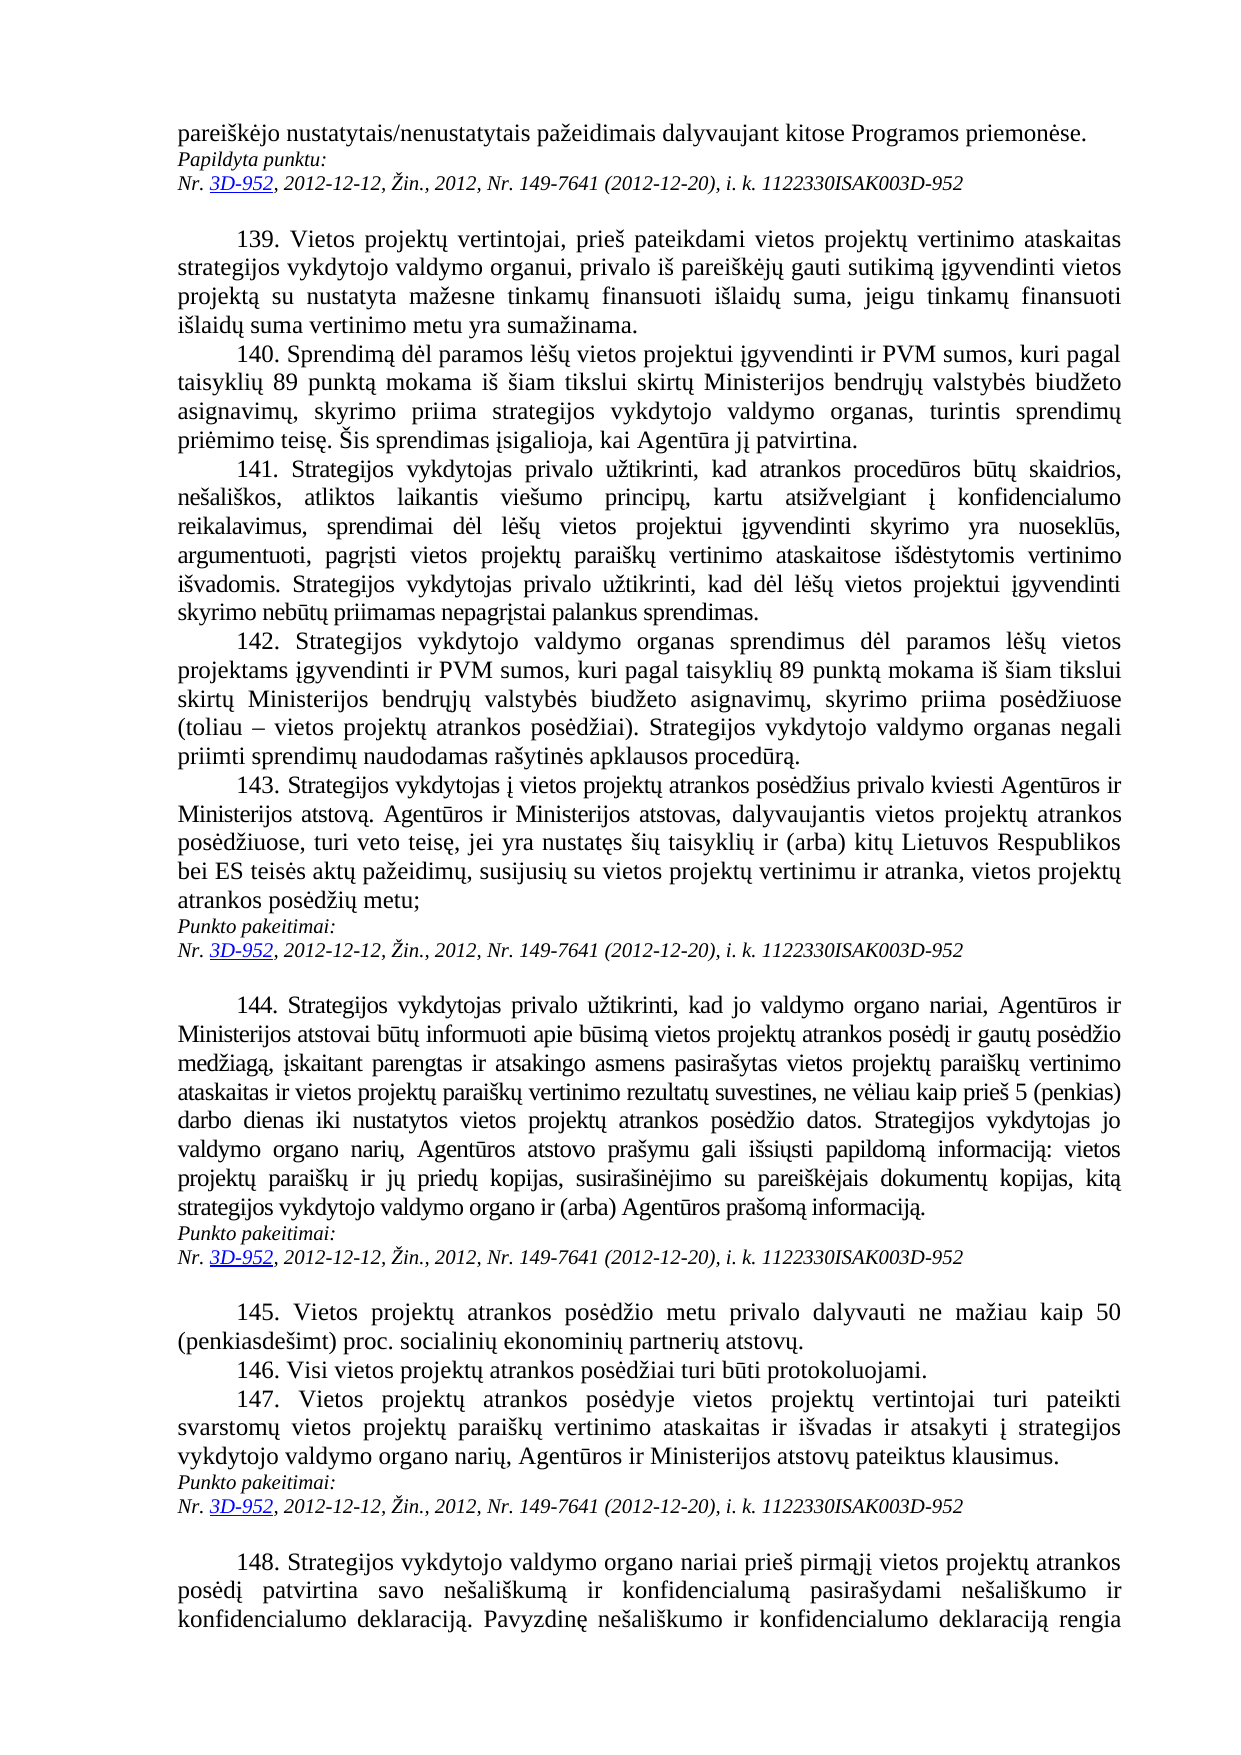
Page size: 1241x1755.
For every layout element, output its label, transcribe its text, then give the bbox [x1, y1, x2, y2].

text 147. Vietos projektų atrankos posėdyje vietos projektų vertintojai turi pateikti svarstomų vietos projektų paraiškų vertinimo ataskaitas ir išvadas ir atsakyti į strategijos vykdytojo valdymo organo narių, Agentūros ir Ministerijos atstovų pateiktus klausimus. [177, 1384, 1122, 1470]
text Nr. 3D-952, 2012-12-12, Žin., 2012, Nr. 149-7641 (2012-12-20), i. k. 1122330ISAK003D-952 [177, 1245, 1122, 1269]
text 144. Strategijos vykdytojas privalo užtikrinti, kad jo valdymo organo nariai, Agentūros ir Ministerijos atstovai būtų informuoti apie būsimą vietos projektų atrankos posėdį ir gautų posėdžio medžiagą, įskaitant parengtas ir atsakingo asmens pasirašytas vietos projektų paraiškų vertinimo ataskaitas ir vietos projektų paraiškų vertinimo rezultatų suvestines, ne vėliau kaip prieš 5 (penkias) darbo dienas iki nustatytos vietos projektų atrankos posėdžio datos. Strategijos vykdytojas jo valdymo organo narių, Agentūros atstovo prašymu gali išsiųsti papildomą informaciją: vietos projektų paraiškų ir jų priedų kopijas, susirašinėjimo su pareiškėjais dokumentų kopijas, kitą strategijos vykdytojo valdymo organo ir (arba) Agentūros prašomą informaciją. [177, 991, 1122, 1221]
text Papildyta punktu: [177, 147, 1122, 171]
text 143. Strategijos vykdytojas į vietos projektų atrankos posėdžius privalo kviesti Agentūros ir Ministerijos atstovą. Agentūros ir Ministerijos atstovas, dalyvaujantis vietos projektų atrankos posėdžiuose, turi veto teisę, jei yra nustatęs šių taisyklių ir (arba) kitų Lietuvos Respublikos bei ES teisės aktų pažeidimų, susijusių su vietos projektų vertinimu ir atranka, vietos projektų atrankos posėdžių metu; [177, 770, 1122, 914]
text 148. Strategijos vykdytojo valdymo organo nariai prieš pirmąjį vietos projektų atrankos posėdį patvirtina savo nešališkumą ir konfidencialumą pasirašydami nešališkumo ir konfidencialumo deklaraciją. Pavyzdinę nešališkumo ir konfidencialumo deklaraciją rengia [177, 1547, 1122, 1633]
text 140. Sprendimą dėl paramos lėšų vietos projektui įgyvendinti ir PVM sumos, kuri pagal taisyklių 89 punktą mokama iš šiam tikslui skirtų Ministerijos bendrųjų valstybės biudžeto asignavimų, skyrimo priima strategijos vykdytojo valdymo organas, turintis sprendimų priėmimo teisę. Šis sprendimas įsigalioja, kai Agentūra jį patvirtina. [177, 339, 1122, 454]
text Nr. 3D-952, 2012-12-12, Žin., 2012, Nr. 149-7641 (2012-12-20), i. k. 1122330ISAK003D-952 [177, 938, 1122, 962]
text 146. Visi vietos projektų atrankos posėdžiai turi būti protokoluojami. [177, 1355, 1122, 1384]
text Punkto pakeitimai: [177, 914, 1122, 938]
text 141. Strategijos vykdytojas privalo užtikrinti, kad atrankos procedūros būtų skaidrios, nešališkos, atliktos laikantis viešumo principų, kartu atsižvelgiant į konfidencialumo reikalavimus, sprendimai dėl lėšų vietos projektui įgyvendinti skyrimo yra nuoseklūs, argumentuoti, pagrįsti vietos projektų paraiškų vertinimo ataskaitose išdėstytomis vertinimo išvadomis. Strategijos vykdytojas privalo užtikrinti, kad dėl lėšų vietos projektui įgyvendinti skyrimo nebūtų priimamas nepagrįstai palankus sprendimas. [177, 454, 1122, 626]
text Punkto pakeitimai: [177, 1221, 1122, 1245]
text Nr. 3D-952, 2012-12-12, Žin., 2012, Nr. 149-7641 (2012-12-20), i. k. 1122330ISAK003D-952 [177, 171, 1122, 195]
text 145. Vietos projektų atrankos posėdžio metu privalo dalyvauti ne mažiau kaip 50 (penkiasdešimt) proc. socialinių ekonominių partnerių atstovų. [177, 1297, 1122, 1355]
text 142. Strategijos vykdytojo valdymo organas sprendimus dėl paramos lėšų vietos projektams įgyvendinti ir PVM sumos, kuri pagal taisyklių 89 punktą mokama iš šiam tikslui skirtų Ministerijos bendrųjų valstybės biudžeto asignavimų, skyrimo priima posėdžiuose (toliau – vietos projektų atrankos posėdžiai). Strategijos vykdytojo valdymo organas negali priimti sprendimų naudodamas rašytinės apklausos procedūrą. [177, 626, 1122, 770]
text 139. Vietos projektų vertintojai, prieš pateikdami vietos projektų vertinimo ataskaitas strategijos vykdytojo valdymo organui, privalo iš pareiškėjų gauti sutikimą įgyvendinti vietos projektą su nustatyta mažesne tinkamų finansuoti išlaidų suma, jeigu tinkamų finansuoti išlaidų suma vertinimo metu yra sumažinama. [177, 224, 1122, 339]
text Punkto pakeitimai: [177, 1470, 1122, 1494]
text pareiškėjo nustatytais/nenustatytais pažeidimais dalyvaujant kitose Programos priemonėse. [177, 118, 1122, 147]
text Nr. 3D-952, 2012-12-12, Žin., 2012, Nr. 149-7641 (2012-12-20), i. k. 1122330ISAK003D-952 [177, 1494, 1122, 1518]
